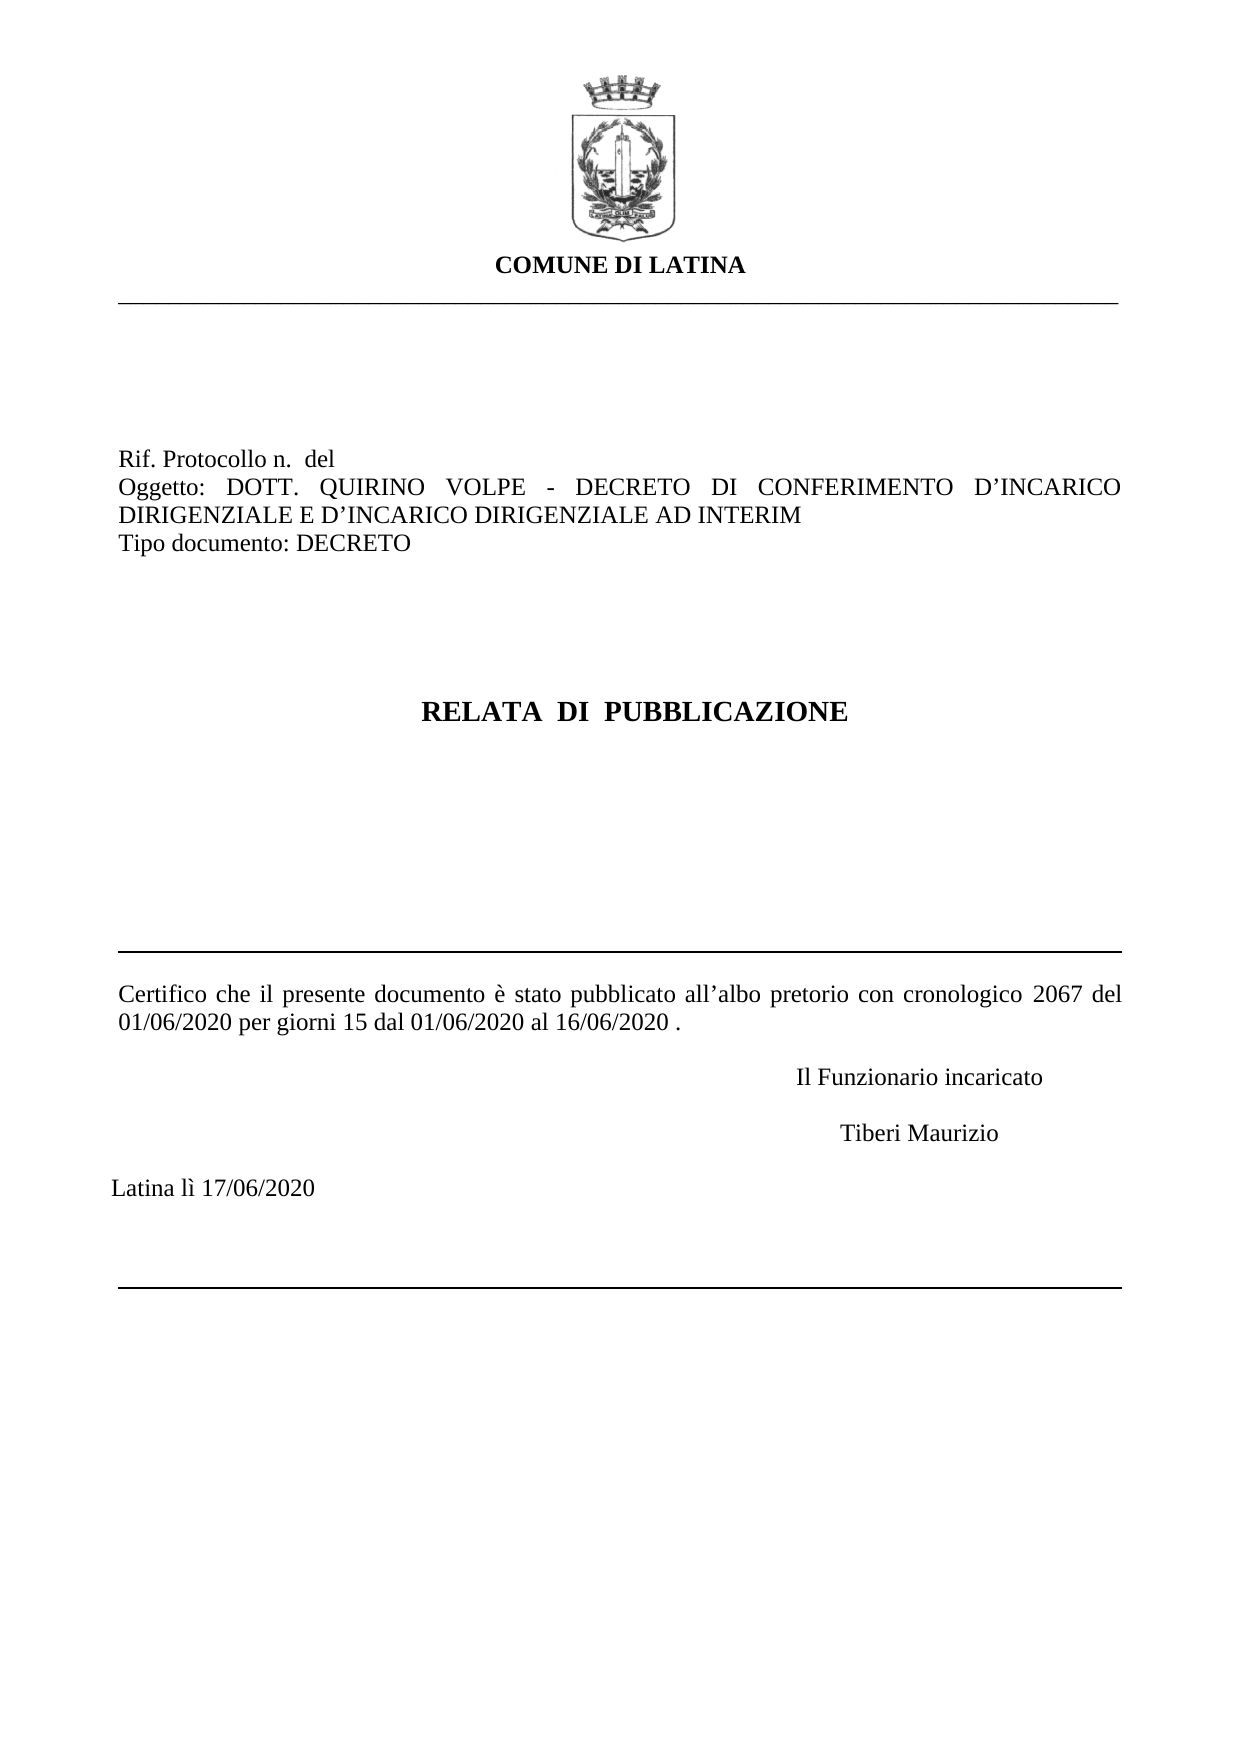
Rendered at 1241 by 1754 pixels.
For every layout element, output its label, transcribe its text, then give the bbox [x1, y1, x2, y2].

table_cell [591, 1119, 692, 1146]
text Oggetto: DOTT. QUIRINO VOLPE - DECRETO DI CONFERIMENTO D’INCARICO DIRIGENZIALE E D’INCARICO DIRIGENZIALE AD INTERIM [118, 473, 1122, 529]
text Rif. Protocollo n. del [118, 446, 1122, 473]
table_cell [692, 1146, 709, 1174]
table_cell [591, 1146, 692, 1174]
table_header [692, 1063, 709, 1091]
text Certifico che il presente documento è stato pubblicato all’albo pretorio con cronologico 2067 del 01/06/2020 per giorni 15 dal 01/06/2020 al 16/06/2020 . [118, 980, 1122, 1036]
table_cell Tiberi Maurizio [709, 1119, 1129, 1146]
text Tipo documento: DECRETO [118, 529, 1122, 556]
table_header [591, 1063, 692, 1091]
subtitle RELATA DI PUBBLICAZIONE [118, 695, 1122, 727]
picture [556, 75, 685, 252]
table_cell [709, 1091, 1129, 1119]
table_cell [111, 1119, 591, 1146]
table_cell [709, 1146, 1129, 1174]
table_header [111, 1063, 591, 1091]
table_cell [692, 1091, 709, 1119]
table_cell [692, 1119, 709, 1146]
table_cell [111, 1146, 591, 1174]
table_cell [591, 1091, 692, 1119]
table_cell [692, 1174, 709, 1202]
table_cell Latina lì 17/06/2020 [111, 1174, 591, 1202]
table_cell [111, 1091, 591, 1119]
table_cell [709, 1174, 1129, 1202]
table_cell [591, 1174, 692, 1202]
table_header Il Funzionario incaricato [709, 1063, 1129, 1091]
